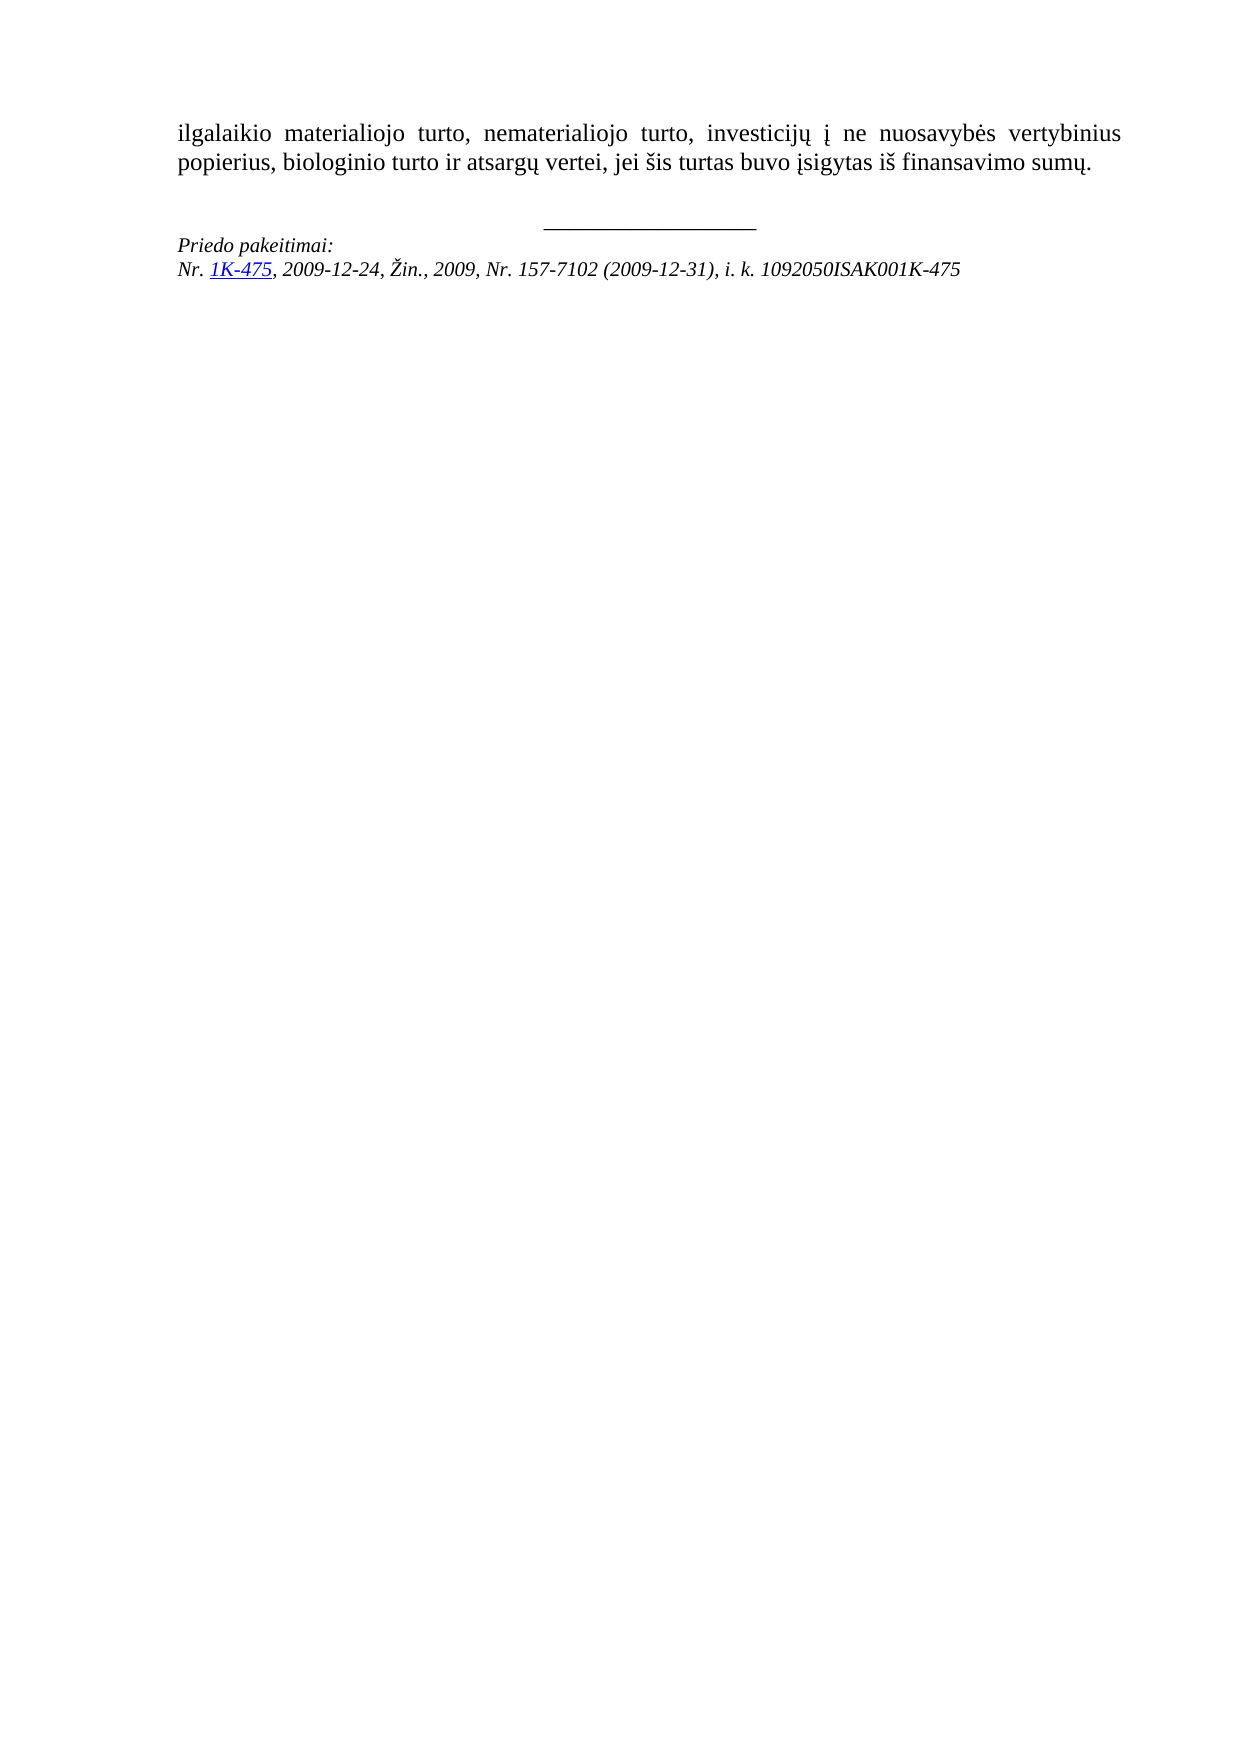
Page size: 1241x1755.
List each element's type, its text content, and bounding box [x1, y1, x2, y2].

text ilgalaikio materialiojo turto, nematerialiojo turto, investicijų į ne nuosavybės vertybinius popierius, biologinio turto ir atsargų vertei, jei šis turtas buvo įsigytas iš finansavimo sumų. [177, 118, 1122, 176]
text Priedo pakeitimai: [177, 233, 1122, 257]
text Nr. 1K-475, 2009-12-24, Žin., 2009, Nr. 157-7102 (2009-12-31), i. k. 1092050ISAK001K-475 [177, 257, 1122, 281]
text _________________ [177, 204, 1122, 233]
